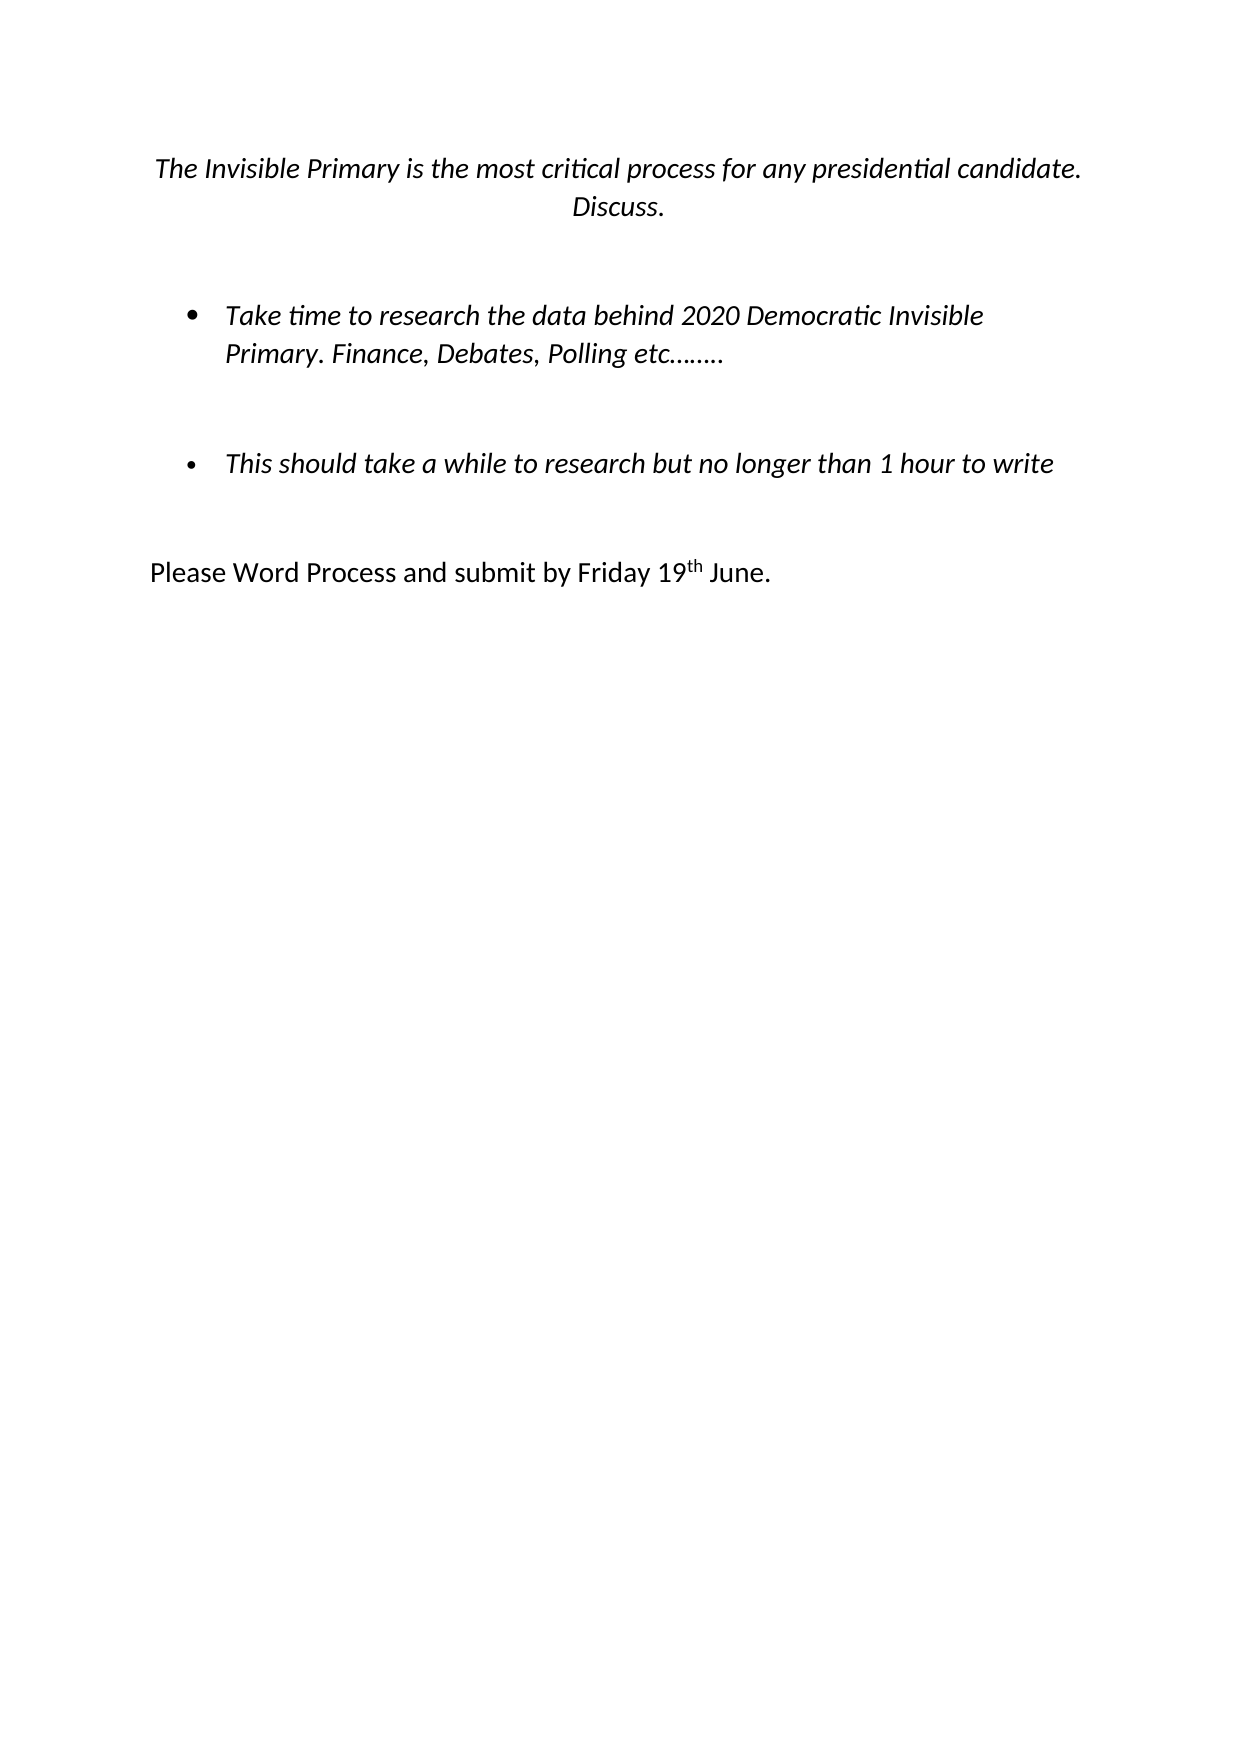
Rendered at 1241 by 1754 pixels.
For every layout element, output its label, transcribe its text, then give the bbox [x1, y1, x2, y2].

list This should take a while to research but no longer than 1 hour to write [187, 445, 1090, 480]
text The Invisible Primary is the most critical process for any presidential candidate. Discuss. [150, 150, 1090, 224]
list Take time to research the data behind 2020 Democratic Invisible Primary. Finance, Debates, Polling etc…….. [187, 297, 1090, 371]
text Please Word Process and submit by Friday 19th June. [150, 554, 1090, 590]
